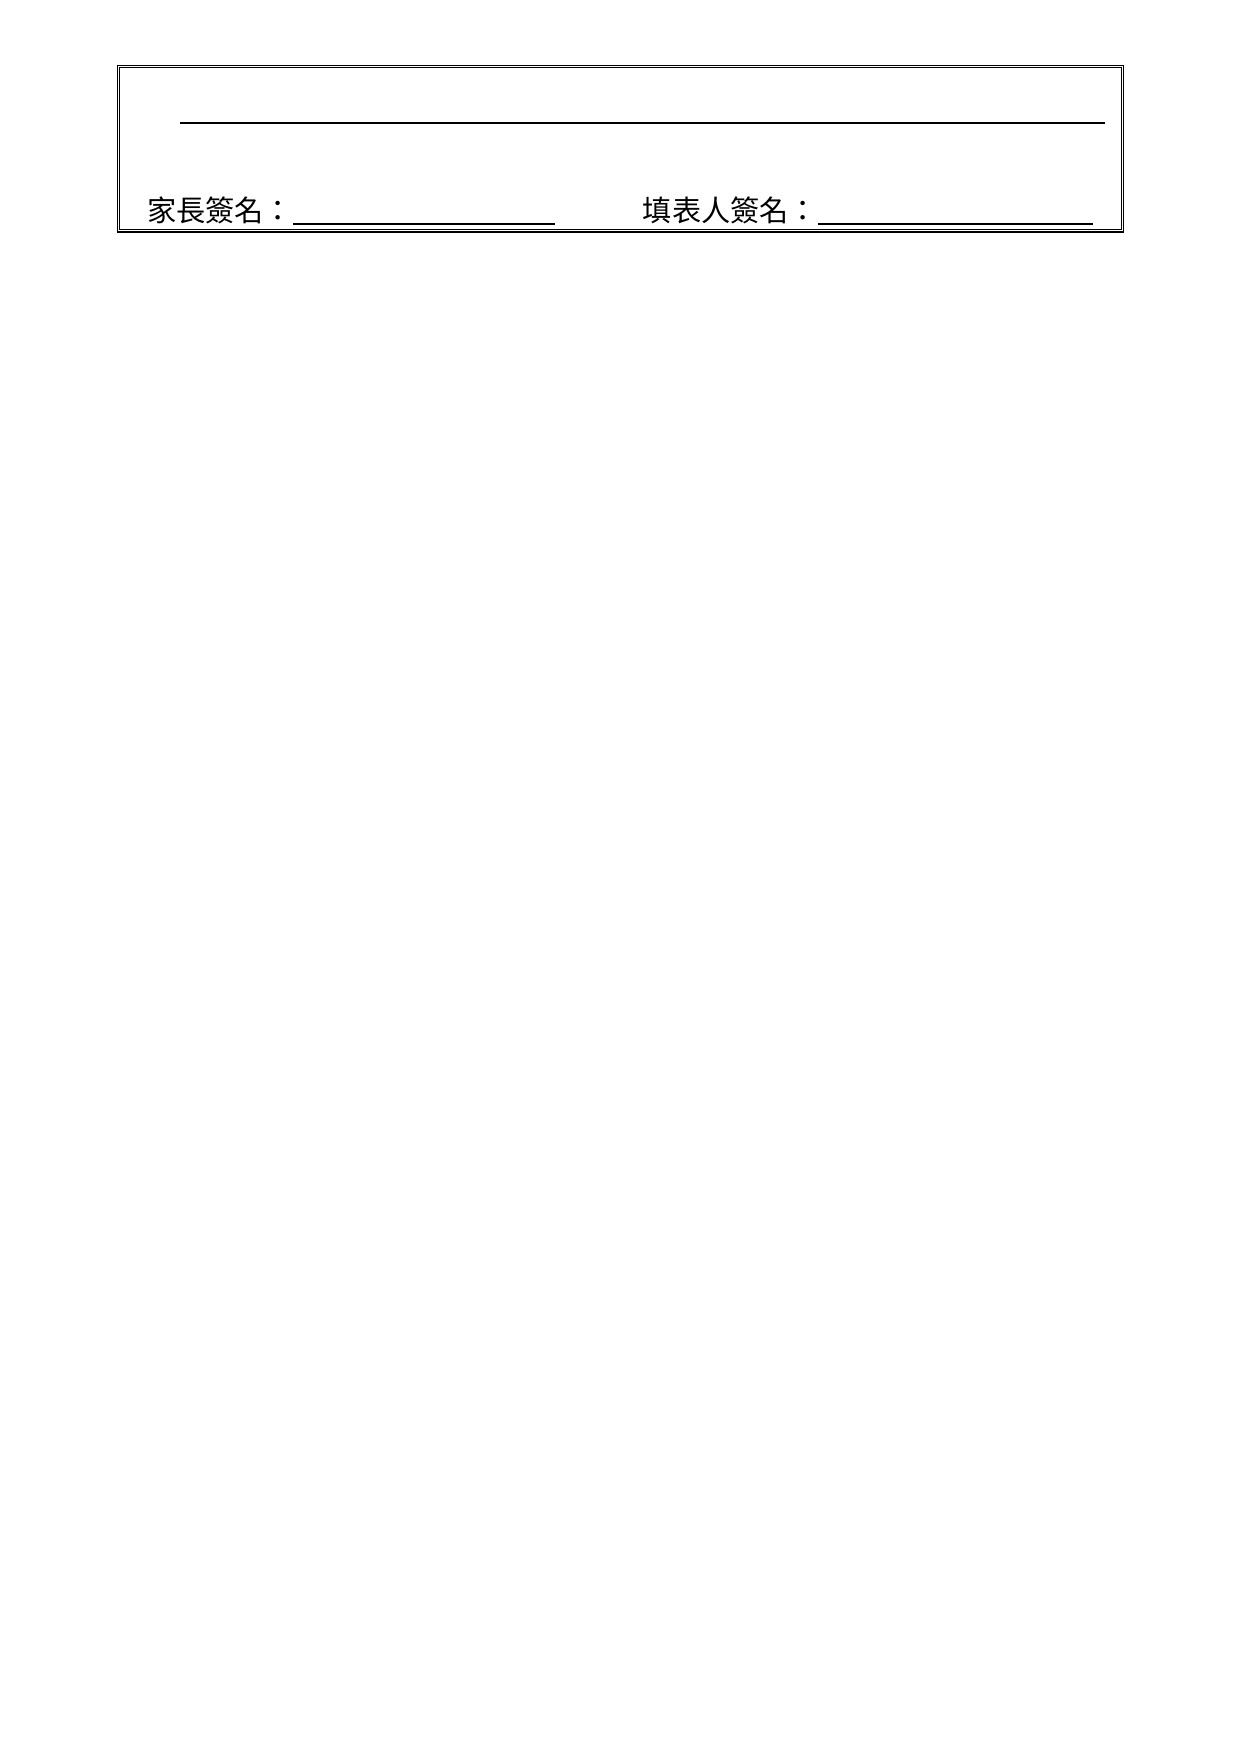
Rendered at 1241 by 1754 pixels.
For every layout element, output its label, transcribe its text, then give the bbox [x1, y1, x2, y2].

table_header 家長簽名： 填表人簽名： [120, 68, 1121, 229]
